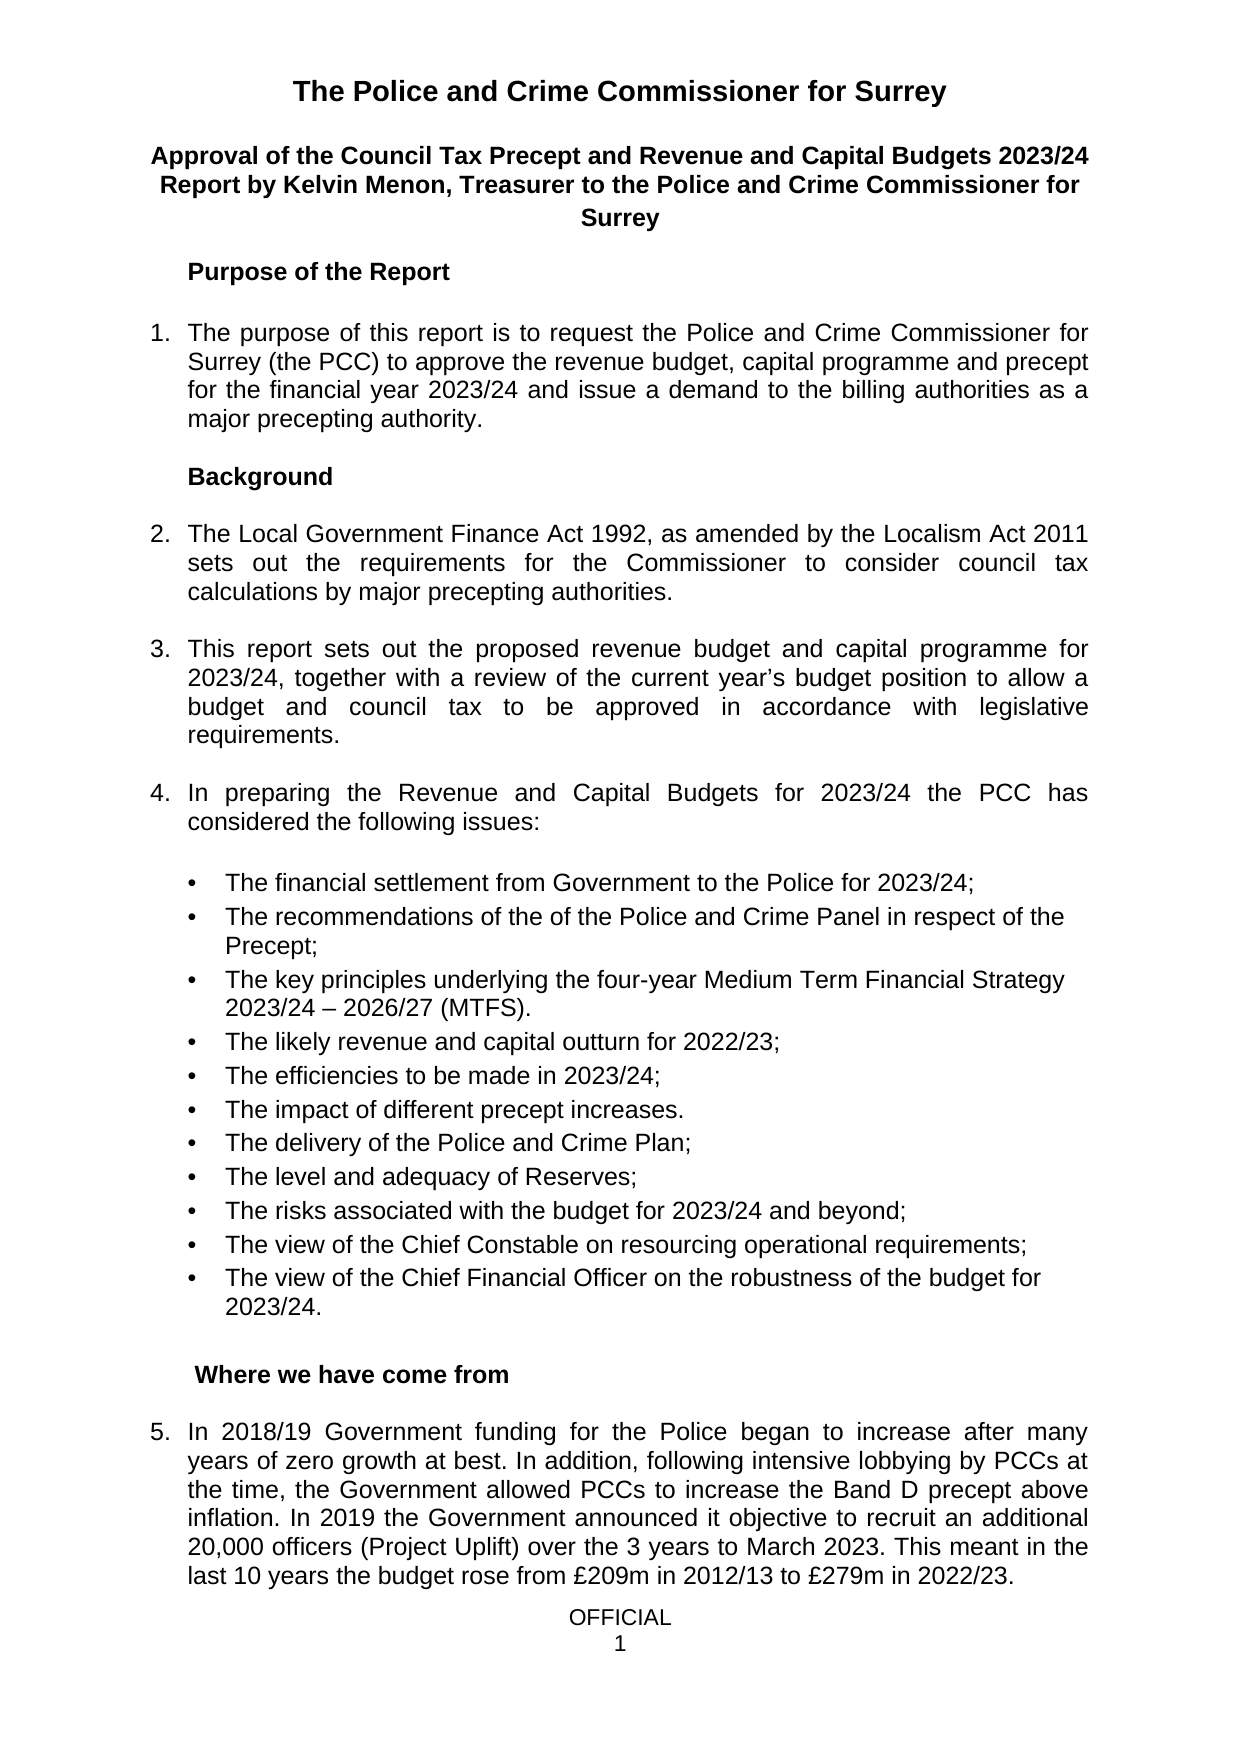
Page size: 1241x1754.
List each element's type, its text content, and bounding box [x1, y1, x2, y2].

list This report sets out the proposed revenue budget and capital programme for 2023/24, together with a review of the current year’s budget position to allow a budget and council tax to be approved in accordance with legislative requirements. [150, 634, 1090, 749]
text Purpose of the Report [187, 256, 1090, 285]
list The view of the Chief Financial Officer on the robustness of the budget for 2023/24. [187, 1263, 1090, 1321]
list The impact of different precept increases. [187, 1094, 1090, 1123]
text Where we have come from [187, 1359, 1090, 1388]
text Background [187, 462, 1090, 490]
list In 2018/19 Government funding for the Police began to increase after many years of zero growth at best. In addition, following intensive lobbying by PCCs at the time, the Government allowed PCCs to increase the Band D precept above inflation. In 2019 the Government announced it objective to recruit an additional 20,000 officers (Project Uplift) over the 3 years to March 2023. This meant in the last 10 years the budget rose from £209m in 2012/13 to £279m in 2022/23. [150, 1417, 1090, 1589]
list The recommendations of the of the Police and Crime Panel in respect of the Precept; [187, 902, 1090, 959]
list The likely revenue and capital outturn for 2022/23; [187, 1027, 1090, 1056]
text Approval of the Council Tax Precept and Revenue and Capital Budgets 2023/24 [150, 141, 1090, 169]
list The key principles underlying the four-year Medium Term Financial Strategy 2023/24 – 2026/27 (MTFS). [187, 964, 1090, 1022]
list The level and adequacy of Reserves; [187, 1162, 1090, 1191]
list The financial settlement from Government to the Police for 2023/24; [187, 868, 1090, 897]
list The risks associated with the budget for 2023/24 and beyond; [187, 1196, 1090, 1224]
list The delivery of the Police and Crime Plan; [187, 1128, 1090, 1157]
list The efficiencies to be made in 2023/24; [187, 1061, 1090, 1089]
text Report by Kelvin Menon, Treasurer to the Police and Crime Commissioner for Surrey [150, 169, 1090, 231]
list The purpose of this report is to request the Police and Crime Commissioner for Surrey (the PCC) to approve the revenue budget, capital programme and precept for the financial year 2023/24 and issue a demand to the billing authorities as a major precepting authority. [150, 318, 1090, 433]
list In preparing the Revenue and Capital Budgets for 2023/24 the PCC has considered the following issues: [150, 778, 1090, 835]
list The view of the Chief Constable on resourcing operational requirements; [187, 1229, 1090, 1258]
list The Local Government Finance Act 1992, as amended by the Localism Act 2011 sets out the requirements for the Commissioner to consider council tax calculations by major precepting authorities. [150, 519, 1090, 605]
text The Police and Crime Commissioner for Surrey [150, 74, 1090, 107]
